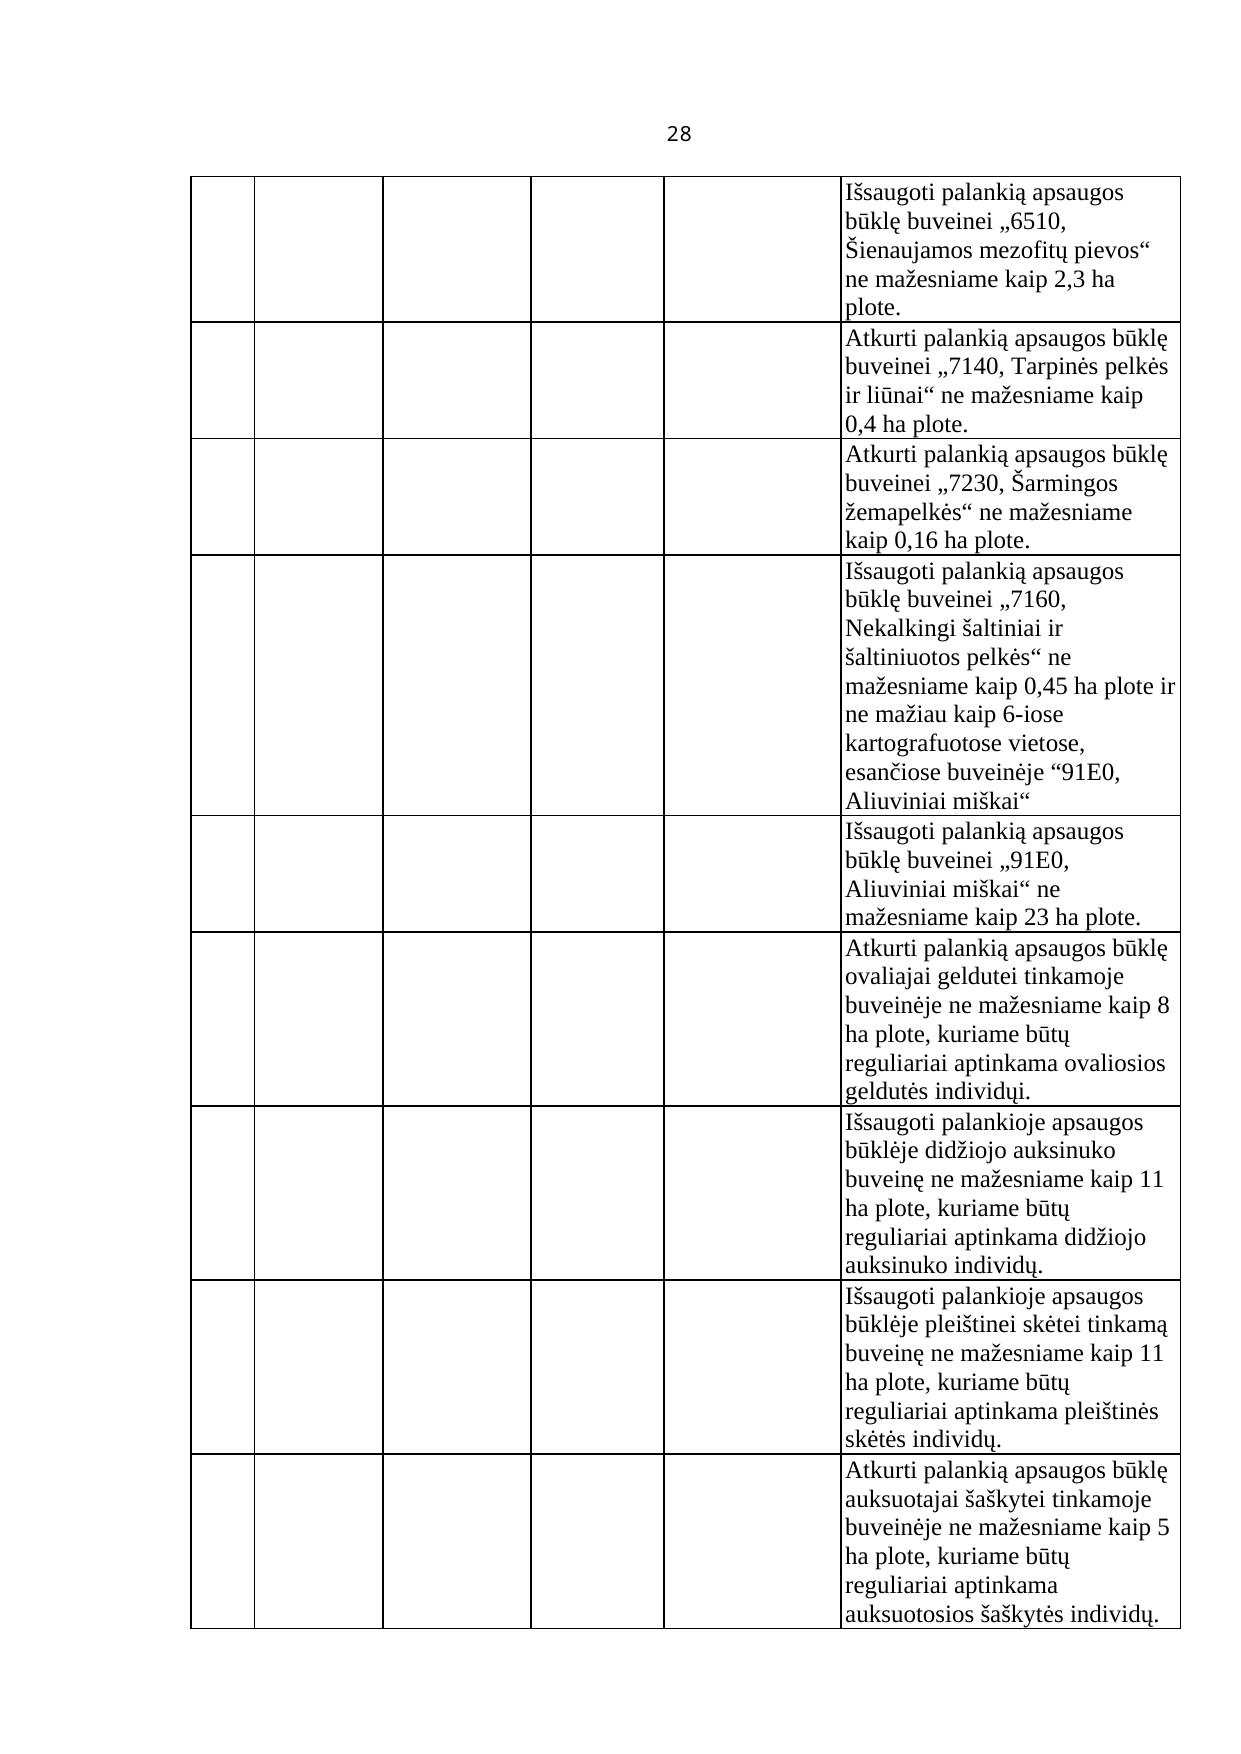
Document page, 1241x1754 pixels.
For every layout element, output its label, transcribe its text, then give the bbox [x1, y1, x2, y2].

table_cell [192, 1281, 254, 1453]
table_cell [255, 323, 382, 438]
table_cell Išsaugoti palankioje apsaugos būklėje didžiojo auksinuko buveinę ne mažesniame kaip 11 ha plote, kuriame būtų reguliariai aptinkama didžiojo auksinuko individų. [842, 1107, 1180, 1279]
table_cell [665, 816, 840, 931]
table_cell [255, 816, 382, 931]
table_cell Išsaugoti palankią apsaugos būklę buveinei „91E0, Aliuviniai miškai“ ne mažesniame kaip 23 ha plote. [842, 816, 1180, 931]
table_cell [255, 1281, 382, 1453]
table_cell [192, 1107, 254, 1279]
table_cell Išsaugoti palankią apsaugos būklę buveinei „6510, Šienaujamos mezofitų pievos“ ne mažesniame kaip 2,3 ha plote. [842, 177, 1180, 321]
table_cell [192, 323, 254, 438]
table_cell [384, 1107, 530, 1279]
table_cell Išsaugoti palankią apsaugos būklę buveinei „7160, Nekalkingi šaltiniai ir šaltiniuotos pelkės“ ne mažesniame kaip 0,45 ha plote ir ne mažiau kaip 6-iose kartografuotose vietose, esančiose buveinėje “91E0, Aliuviniai miškai“ [842, 556, 1180, 814]
table_cell [255, 933, 382, 1105]
table_cell [384, 556, 530, 814]
table_cell [192, 556, 254, 814]
table_cell [255, 439, 382, 554]
table_cell [192, 816, 254, 931]
table_cell [665, 323, 840, 438]
table_cell [532, 323, 663, 438]
table_cell [192, 1455, 254, 1627]
table_cell [384, 933, 530, 1105]
table_cell Atkurti palankią apsaugos būklę buveinei „7230, Šarmingos žemapelkės“ ne mažesniame kaip 0,16 ha plote. [842, 439, 1180, 554]
table_cell [384, 816, 530, 931]
table_cell [665, 1281, 840, 1453]
table_cell Atkurti palankią apsaugos būklę buveinei „7140, Tarpinės pelkės ir liūnai“ ne mažesniame kaip 0,4 ha plote. [842, 323, 1180, 438]
table_cell [665, 1107, 840, 1279]
table_cell [255, 177, 382, 321]
table_cell [532, 1455, 663, 1627]
table_cell [192, 933, 254, 1105]
table_cell [255, 556, 382, 814]
table_cell [255, 1455, 382, 1627]
table_cell [384, 1281, 530, 1453]
table_cell [665, 933, 840, 1105]
table_cell [384, 439, 530, 554]
table_cell Atkurti palankią apsaugos būklę auksuotajai šaškytei tinkamoje buveinėje ne mažesniame kaip 5 ha plote, kuriame būtų reguliariai aptinkama auksuotosios šaškytės individų. [842, 1455, 1180, 1627]
table_cell [532, 933, 663, 1105]
table_cell [532, 816, 663, 931]
table_cell [384, 323, 530, 438]
table_cell [665, 177, 840, 321]
table_cell [532, 1281, 663, 1453]
table_cell [192, 439, 254, 554]
table_cell [532, 439, 663, 554]
table_cell [384, 1455, 530, 1627]
table_cell [532, 177, 663, 321]
table_cell [384, 177, 530, 321]
table_cell [192, 177, 254, 321]
table_cell [255, 1107, 382, 1279]
table_cell Atkurti palankią apsaugos būklę ovaliajai geldutei tinkamoje buveinėje ne mažesniame kaip 8 ha plote, kuriame būtų reguliariai aptinkama ovaliosios geldutės individųi. [842, 933, 1180, 1105]
table_cell [665, 1455, 840, 1627]
table_cell Išsaugoti palankioje apsaugos būklėje pleištinei skėtei tinkamą buveinę ne mažesniame kaip 11 ha plote, kuriame būtų reguliariai aptinkama pleištinės skėtės individų. [842, 1281, 1180, 1453]
table_cell [665, 439, 840, 554]
table_cell [532, 1107, 663, 1279]
table_cell [665, 556, 840, 814]
table_cell [532, 556, 663, 814]
